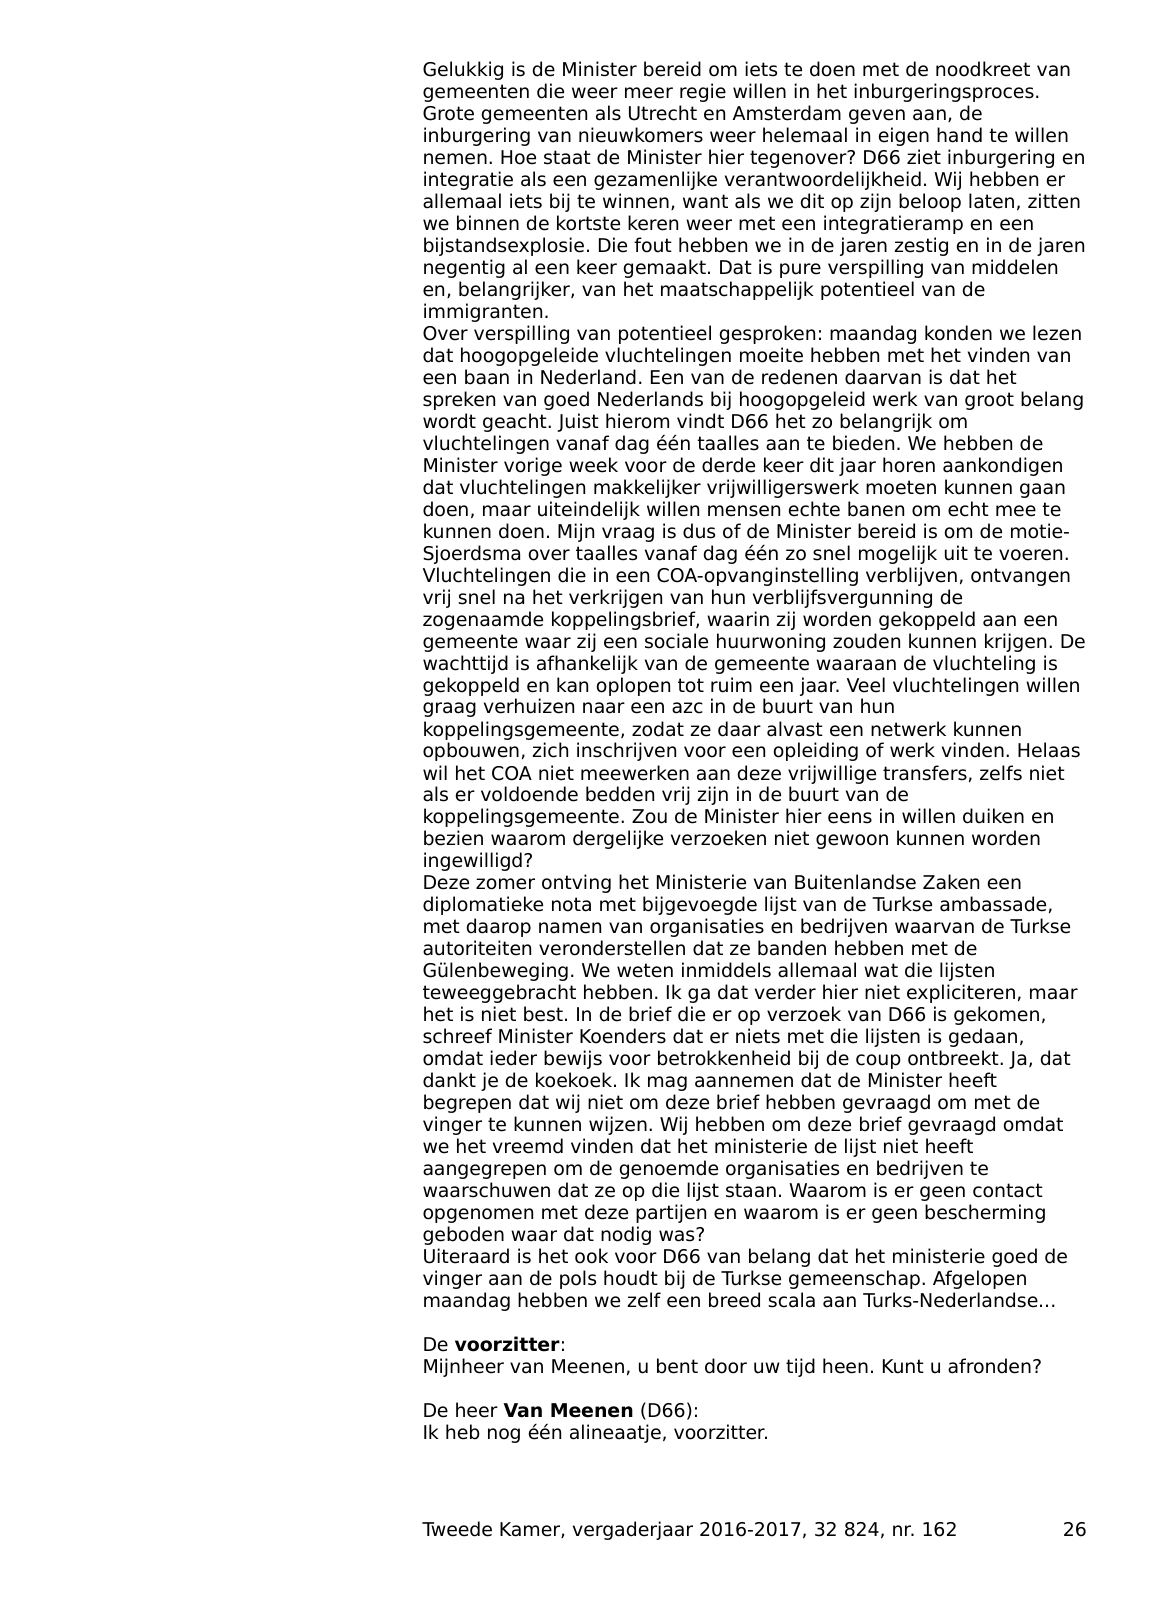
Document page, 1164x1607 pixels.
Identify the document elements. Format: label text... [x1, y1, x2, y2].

text Ik heb nog één alineaatje, voorzitter. [422, 1422, 1087, 1444]
text Deze zomer ontving het Ministerie van Buitenlandse Zaken een diplomatieke nota met bijgevoegde lijst van de Turkse ambassade, met daarop namen van organisaties en bedrijven waarvan de Turkse autoriteiten veronderstellen dat ze banden hebben met de Gülenbeweging. We weten inmiddels allemaal wat die lijsten teweeggebracht hebben. Ik ga dat verder hier niet expliciteren, maar het is niet best. In de brief die er op verzoek van D66 is gekomen, schreef Minister Koenders dat er niets met die lijsten is gedaan, omdat ieder bewijs voor betrokkenheid bij de coup ontbreekt. Ja, dat dankt je de koekoek. Ik mag aannemen dat de Minister heeft begrepen dat wij niet om deze brief hebben gevraagd om met de vinger te kunnen wijzen. Wij hebben om deze brief gevraagd omdat we het vreemd vinden dat het ministerie de lijst niet heeft aangegrepen om de genoemde organisaties en bedrijven te waarschuwen dat ze op die lijst staan. Waarom is er geen contact opgenomen met deze partijen en waarom is er geen bescherming geboden waar dat nodig was? [422, 872, 1087, 1246]
text Gelukkig is de Minister bereid om iets te doen met de noodkreet van gemeenten die weer meer regie willen in het inburgeringsproces. Grote gemeenten als Utrecht en Amsterdam geven aan, de inburgering van nieuwkomers weer helemaal in eigen hand te willen nemen. Hoe staat de Minister hier tegenover? D66 ziet inburgering en integratie als een gezamenlijke verantwoordelijkheid. Wij hebben er allemaal iets bij te winnen, want als we dit op zijn beloop laten, zitten we binnen de kortste keren weer met een integratieramp en een bijstandsexplosie. Die fout hebben we in de jaren zestig en in de jaren negentig al een keer gemaakt. Dat is pure verspilling van middelen en, belangrijker, van het maatschappelijk potentieel van de immigranten. [422, 59, 1087, 323]
text Uiteraard is het ook voor D66 van belang dat het ministerie goed de vinger aan de pols houdt bij de Turkse gemeenschap. Afgelopen maandag hebben we zelf een breed scala aan Turks-Nederlandse... [422, 1246, 1087, 1312]
text Over verspilling van potentieel gesproken: maandag konden we lezen dat hoogopgeleide vluchtelingen moeite hebben met het vinden van een baan in Nederland. Een van de redenen daarvan is dat het spreken van goed Nederlands bij hoogopgeleid werk van groot belang wordt geacht. Juist hierom vindt D66 het zo belangrijk om vluchtelingen vanaf dag één taalles aan te bieden. We hebben de Minister vorige week voor de derde keer dit jaar horen aankondigen dat vluchtelingen makkelijker vrijwilligerswerk moeten kunnen gaan doen, maar uiteindelijk willen mensen echte banen om echt mee te kunnen doen. Mijn vraag is dus of de Minister bereid is om de motie-Sjoerdsma over taalles vanaf dag één zo snel mogelijk uit te voeren. [422, 323, 1087, 564]
text Mijnheer van Meenen, u bent door uw tijd heen. Kunt u afronden? [422, 1356, 1087, 1378]
text De heer Van Meenen (D66): [422, 1400, 1087, 1422]
text De voorzitter: [422, 1334, 1087, 1356]
text Vluchtelingen die in een COA-opvanginstelling verblijven, ontvangen vrij snel na het verkrijgen van hun verblijfsvergunning de zogenaamde koppelingsbrief, waarin zij worden gekoppeld aan een gemeente waar zij een sociale huurwoning zouden kunnen krijgen. De wachttijd is afhankelijk van de gemeente waaraan de vluchteling is gekoppeld en kan oplopen tot ruim een jaar. Veel vluchtelingen willen graag verhuizen naar een azc in de buurt van hun koppelingsgemeente, zodat ze daar alvast een netwerk kunnen opbouwen, zich inschrijven voor een opleiding of werk vinden. Helaas wil het COA niet meewerken aan deze vrijwillige transfers, zelfs niet als er voldoende bedden vrij zijn in de buurt van de koppelingsgemeente. Zou de Minister hier eens in willen duiken en bezien waarom dergelijke verzoeken niet gewoon kunnen worden ingewilligd? [422, 564, 1087, 872]
